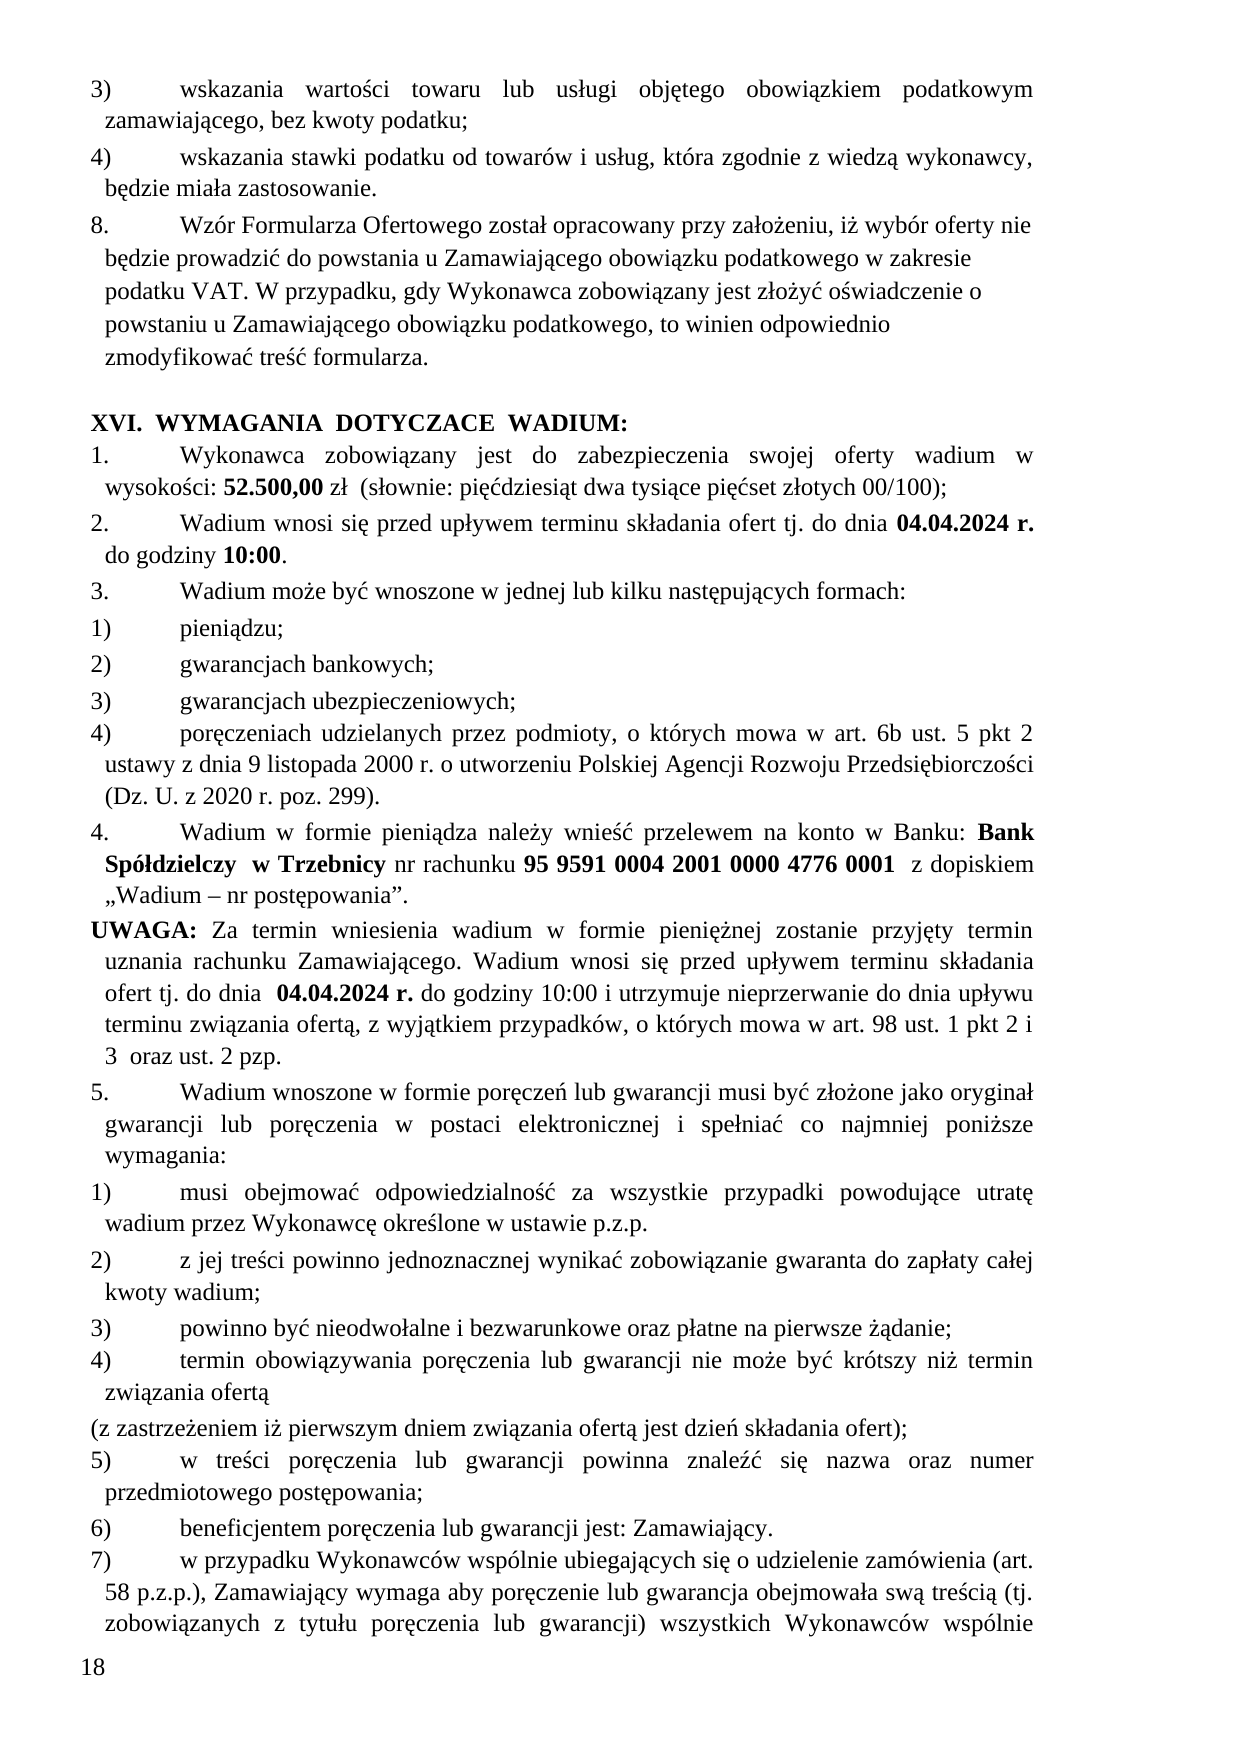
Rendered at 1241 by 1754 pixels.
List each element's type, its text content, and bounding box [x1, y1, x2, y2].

list Wadium w formie pieniądza należy wnieść przelewem na konto w Banku: Bank Spółdzielczy w Trzebnicy nr rachunku 95 9591 0004 2001 0000 4776 0001 z dopiskiem „Wadium – nr postępowania”. [90, 817, 1034, 909]
text UWAGA: Za termin wniesienia wadium w formie pieniężnej zostanie przyjęty termin uznania rachunku Zamawiającego. Wadium wnosi się przed upływem terminu składania ofert tj. do dnia 04.04.2024 r. do godziny 10:00 i utrzymuje nieprzerwanie do dnia upływu terminu związania ofertą, z wyjątkiem przypadków, o których mowa w art. 98 ust. 1 pkt 2 i 3 oraz ust. 2 pzp. [90, 915, 1034, 1070]
list Wadium wnosi się przed upływem terminu składania ofert tj. do dnia 04.04.2024 r. do godziny 10:00. [90, 508, 1034, 569]
list wskazania stawki podatku od towarów i usług, która zgodnie z wiedzą wykonawcy, będzie miała zastosowanie. [90, 142, 1034, 202]
list Wadium wnoszone w formie poręczeń lub gwarancji musi być złożone jako oryginał gwarancji lub poręczenia w postaci elektronicznej i spełniać co najmniej poniższe wymagania: [90, 1077, 1034, 1169]
list Wadium może być wnoszone w jednej lub kilku następujących formach: [90, 576, 1034, 605]
list Wykonawca zobowiązany jest do zabezpieczenia swojej oferty wadium w wysokości: 52.500,00 zł (słownie: pięćdziesiąt dwa tysiące pięćset złotych 00/100); [90, 440, 1034, 501]
list gwarancjach bankowych; [90, 649, 1034, 678]
list w przypadku Wykonawców wspólnie ubiegających się o udzielenie zamówienia (art. 58 p.z.p.), Zamawiający wymaga aby poręczenie lub gwarancja obejmowała swą treścią (tj. zobowiązanych z tytułu poręczenia lub gwarancji) wszystkich Wykonawców wspólnie [90, 1545, 1034, 1637]
list z jej treści powinno jednoznacznej wynikać zobowiązanie gwaranta do zapłaty całej kwoty wadium; [90, 1245, 1034, 1305]
list w treści poręczenia lub gwarancji powinna znaleźć się nazwa oraz numer przedmiotowego postępowania; [90, 1445, 1034, 1506]
text XVI. WYMAGANIA DOTYCZACE WADIUM: [90, 408, 1056, 437]
text (z zastrzeżeniem iż pierwszym dniem związania ofertą jest dzień składania ofert); [90, 1413, 1034, 1442]
list gwarancjach ubezpieczeniowych; [90, 686, 1034, 714]
list poręczeniach udzielanych przez podmioty, o których mowa w art. 6b ust. 5 pkt 2 ustawy z dnia 9 listopada 2000 r. o utworzeniu Polskiej Agencji Rozwoju Przedsiębiorczości (Dz. U. z 2020 r. poz. 299). [90, 718, 1034, 810]
list beneficjentem poręczenia lub gwarancji jest: Zamawiający. [90, 1513, 1034, 1542]
list pieniądzu; [90, 613, 1034, 642]
list musi obejmować odpowiedzialność za wszystkie przypadki powodujące utratę wadium przez Wykonawcę określone w ustawie p.z.p. [90, 1177, 1034, 1237]
list termin obowiązywania poręczenia lub gwarancji nie może być krótszy niż termin związania ofertą [90, 1345, 1034, 1405]
list Wzór Formularza Ofertowego został opracowany przy założeniu, iż wybór oferty nie będzie prowadzić do powstania u Zamawiającego obowiązku podatkowego w zakresie podatku VAT. W przypadku, gdy Wykonawca zobowiązany jest złożyć oświadczenie o powstaniu u Zamawiającego obowiązku podatkowego, to winien odpowiednio zmodyfikować treść formularza. [90, 210, 1034, 371]
list powinno być nieodwołalne i bezwarunkowe oraz płatne na pierwsze żądanie; [90, 1313, 1034, 1342]
list wskazania wartości towaru lub usługi objętego obowiązkiem podatkowym zamawiającego, bez kwoty podatku; [90, 74, 1034, 134]
